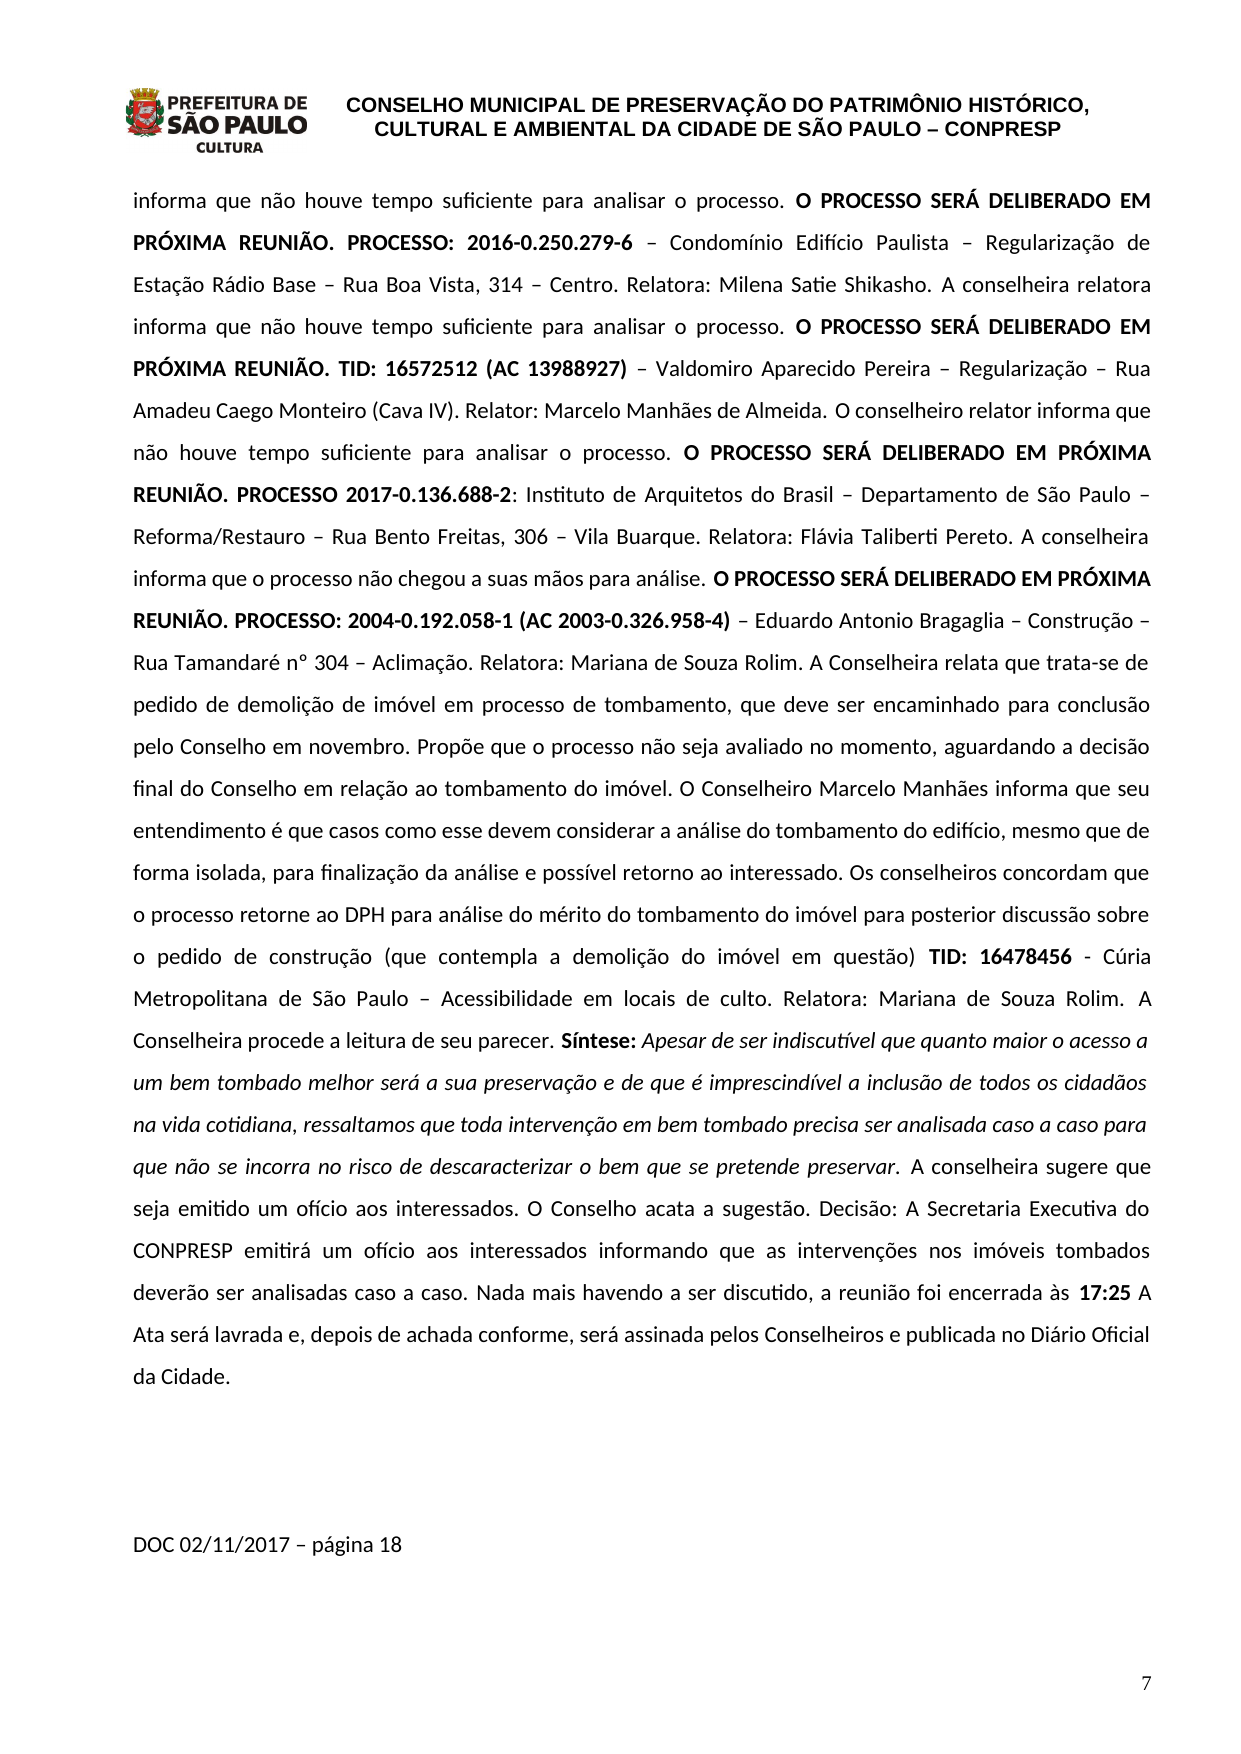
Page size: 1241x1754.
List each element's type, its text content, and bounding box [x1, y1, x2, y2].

text DOC 02/11/2017 – página 18 [133, 1530, 1152, 1558]
text informa que não houve tempo suficiente para analisar o processo. O PROCESSO SERÁ DELIBERADO EM PRÓXIMA REUNIÃO. PROCESSO: 2016-0.250.279-6 – Condomínio Edifício Paulista – Regularização de Estação Rádio Base – Rua Boa Vista, 314 – Centro. Relatora: Milena Satie Shikasho. A conselheira relatora informa que não houve tempo suficiente para analisar o processo. O PROCESSO SERÁ DELIBERADO EM PRÓXIMA REUNIÃO. TID: 16572512 (AC 13988927) – Valdomiro Aparecido Pereira – Regularização – Rua Amadeu Caego Monteiro (Cava IV). Relator: Marcelo Manhães de Almeida. O conselheiro relator informa que não houve tempo suficiente para analisar o processo. O PROCESSO SERÁ DELIBERADO EM PRÓXIMA REUNIÃO. PROCESSO 2017-0.136.688-2: Instituto de Arquitetos do Brasil – Departamento de São Paulo – Reforma/Restauro – Rua Bento Freitas, 306 – Vila Buarque. Relatora: Flávia Taliberti Pereto. A conselheira informa que o processo não chegou a suas mãos para análise. O PROCESSO SERÁ DELIBERADO EM PRÓXIMA REUNIÃO. PROCESSO: 2004-0.192.058-1 (AC 2003-0.326.958-4) – Eduardo Antonio Bragaglia – Construção – Rua Tamandaré nº 304 – Aclimação. Relatora: Mariana de Souza Rolim. A Conselheira relata que trata-se de pedido de demolição de imóvel em processo de tombamento, que deve ser encaminhado para conclusão pelo Conselho em novembro. Propõe que o processo não seja avaliado no momento, aguardando a decisão final do Conselho em relação ao tombamento do imóvel. O Conselheiro Marcelo Manhães informa que seu entendimento é que casos como esse devem considerar a análise do tombamento do edifício, mesmo que de forma isolada, para finalização da análise e possível retorno ao interessado. Os conselheiros concordam que o processo retorne ao DPH para análise do mérito do tombamento do imóvel para posterior discussão sobre o pedido de construção (que contempla a demolição do imóvel em questão) TID: 16478456 - Cúria Metropolitana de São Paulo – Acessibilidade em locais de culto. Relatora: Mariana de Souza Rolim. A Conselheira procede a leitura de seu parecer. Síntese: Apesar de ser indiscutível que quanto maior o acesso a um bem tombado melhor será a sua preservação e de que é imprescindível a inclusão de todos os cidadãos na vida cotidiana, ressaltamos que toda intervenção em bem tombado precisa ser analisada caso a caso para que não se incorra no risco de descaracterizar o bem que se pretende preservar. A conselheira sugere que seja emitido um ofício aos interessados. O Conselho acata a sugestão. Decisão: A Secretaria Executiva do CONPRESP emitirá um ofício aos interessados informando que as intervenções nos imóveis tombados deverão ser analisadas caso a caso. Nada mais havendo a ser discutido, a reunião foi encerrada às 17:25 A Ata será lavrada e, depois de achada conforme, será assinada pelos Conselheiros e publicada no Diário Oficial da Cidade. [133, 186, 1152, 1390]
